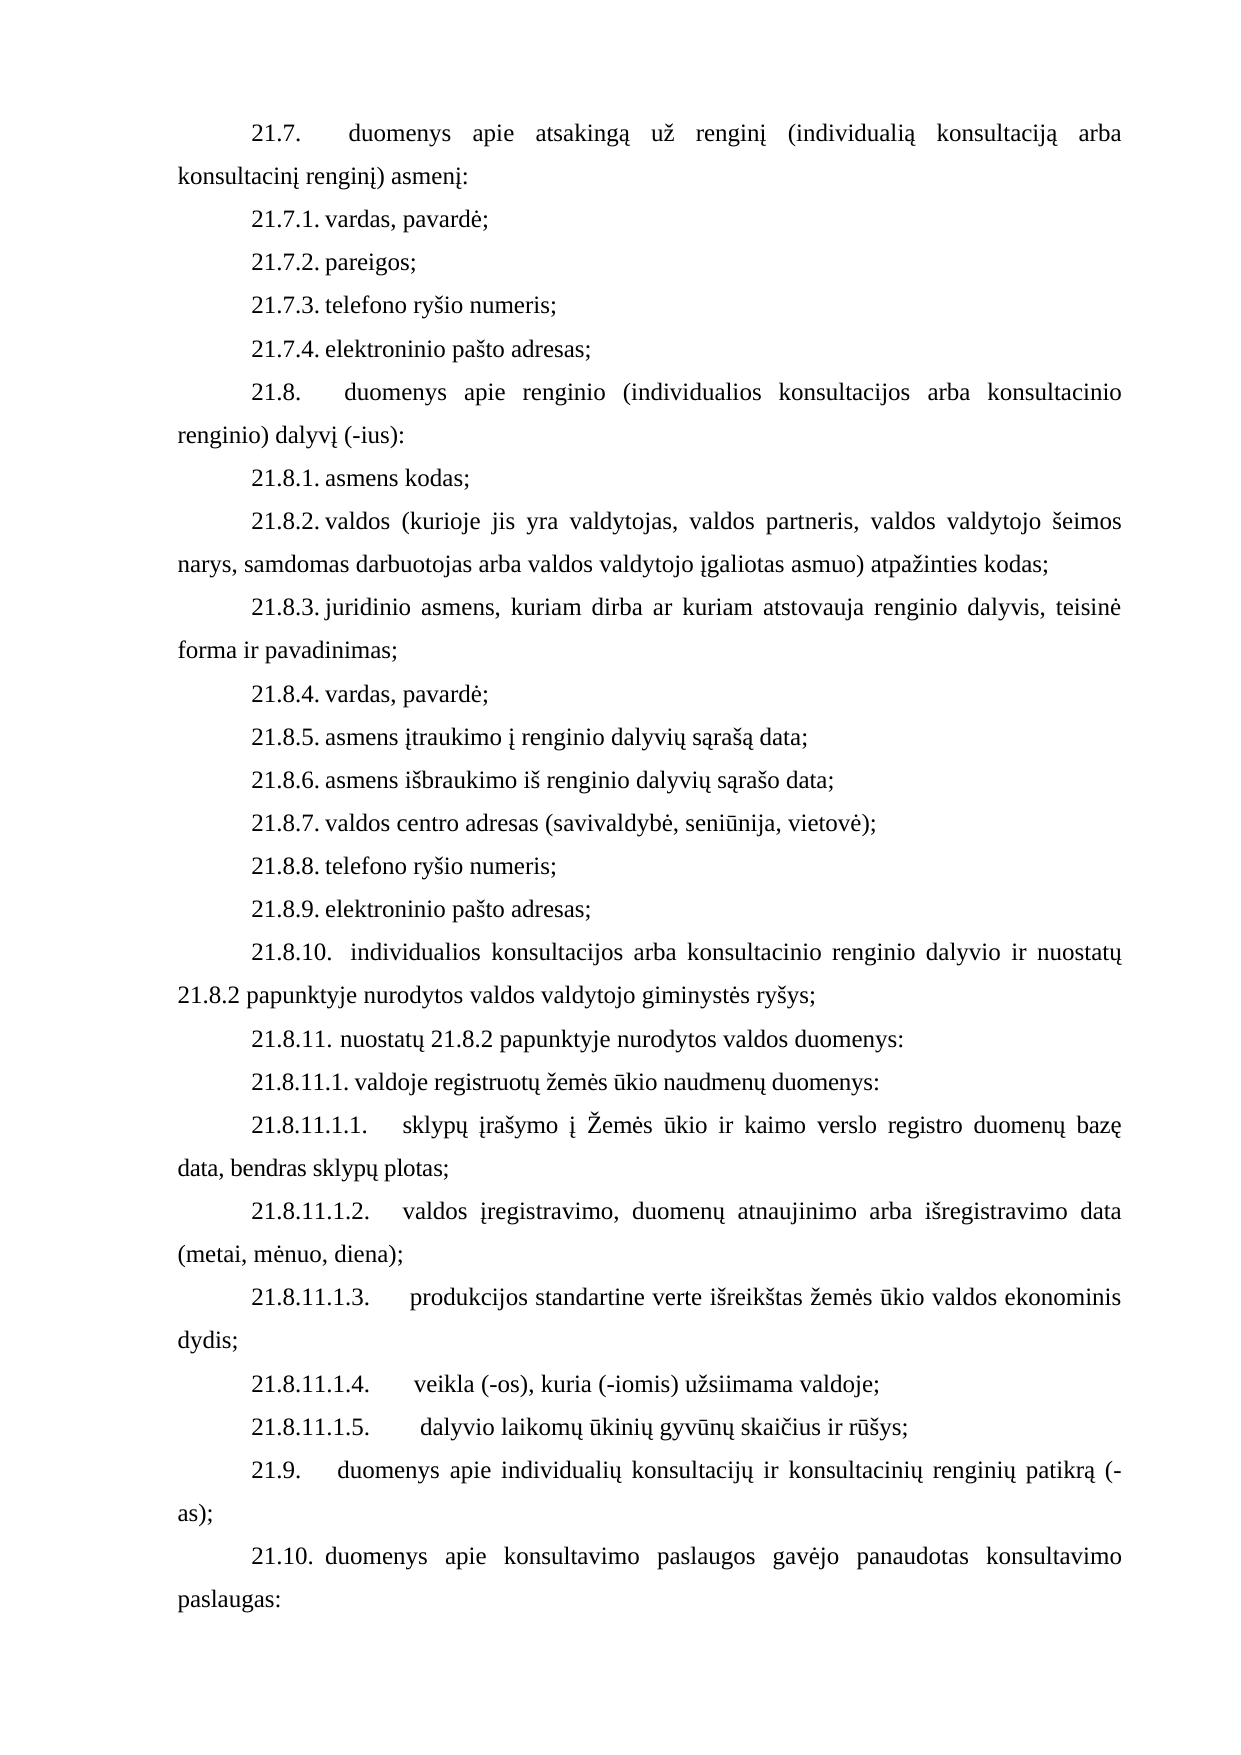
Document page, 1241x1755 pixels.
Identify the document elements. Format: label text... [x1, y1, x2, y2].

text 21.8.11.1.4. veikla (-os), kuria (-iomis) užsiimama valdoje; [251, 1369, 1122, 1397]
text 21.8.8. telefono ryšio numeris; [177, 851, 1122, 880]
text 21.7.4. elektroninio pašto adresas; [251, 334, 1122, 362]
text 21.8.7. valdos centro adresas (savivaldybė, seniūnija, vietovė); [177, 808, 1122, 837]
text 21.7.2. pareigos; [251, 247, 1122, 276]
text 21.8. duomenys apie renginio (individualios konsultacijos arba konsultacinio renginio) dalyvį (-ius): [177, 377, 1122, 449]
text 21.9. duomenys apie individualių konsultacijų ir konsultacinių renginių patikrą (-as); [177, 1455, 1122, 1527]
text 21.8.11.1.1. sklypų įrašymo į Žemės ūkio ir kaimo verslo registro duomenų bazę data, bendras sklypų plotas; [177, 1110, 1122, 1182]
text 21.8.11.1.2. valdos įregistravimo, duomenų atnaujinimo arba išregistravimo data (metai, mėnuo, diena); [177, 1196, 1122, 1268]
text 21.8.11.1. valdoje registruotų žemės ūkio naudmenų duomenys: [177, 1067, 1122, 1096]
text 21.10. duomenys apie konsultavimo paslaugos gavėjo panaudotas konsultavimo paslaugas: [177, 1541, 1122, 1613]
text 21.8.3. juridinio asmens, kuriam dirba ar kuriam atstovauja renginio dalyvis, teisinė forma ir pavadinimas; [177, 592, 1122, 664]
text 21.8.5. asmens įtraukimo į renginio dalyvių sąrašą data; [177, 722, 1122, 751]
text 21.7. duomenys apie atsakingą už renginį (individualią konsultaciją arba konsultacinį renginį) asmenį: [177, 118, 1122, 190]
text 21.8.10. individualios konsultacijos arba konsultacinio renginio dalyvio ir nuostatų 21.8.2 papunktyje nurodytos valdos valdytojo giminystės ryšys; [177, 937, 1122, 1009]
text 21.8.2. valdos (kurioje jis yra valdytojas, valdos partneris, valdos valdytojo šeimos narys, samdomas darbuotojas arba valdos valdytojo įgaliotas asmuo) atpažinties kodas; [177, 506, 1122, 578]
text 21.8.9. elektroninio pašto adresas; [177, 894, 1122, 923]
text 21.8.11.1.3. produkcijos standartine verte išreikštas žemės ūkio valdos ekonominis dydis; [177, 1282, 1122, 1354]
text 21.7.1. vardas, pavardė; [251, 204, 1122, 233]
text 21.8.4. vardas, pavardė; [177, 679, 1122, 707]
text 21.8.11. nuostatų 21.8.2 papunktyje nurodytos valdos duomenys: [177, 1024, 1122, 1052]
text 21.7.3. telefono ryšio numeris; [251, 291, 1122, 319]
text 21.8.6. asmens išbraukimo iš renginio dalyvių sąrašo data; [177, 765, 1122, 794]
text 21.8.11.1.5. dalyvio laikomų ūkinių gyvūnų skaičius ir rūšys; [251, 1412, 1122, 1441]
text 21.8.1. asmens kodas; [251, 463, 1122, 492]
